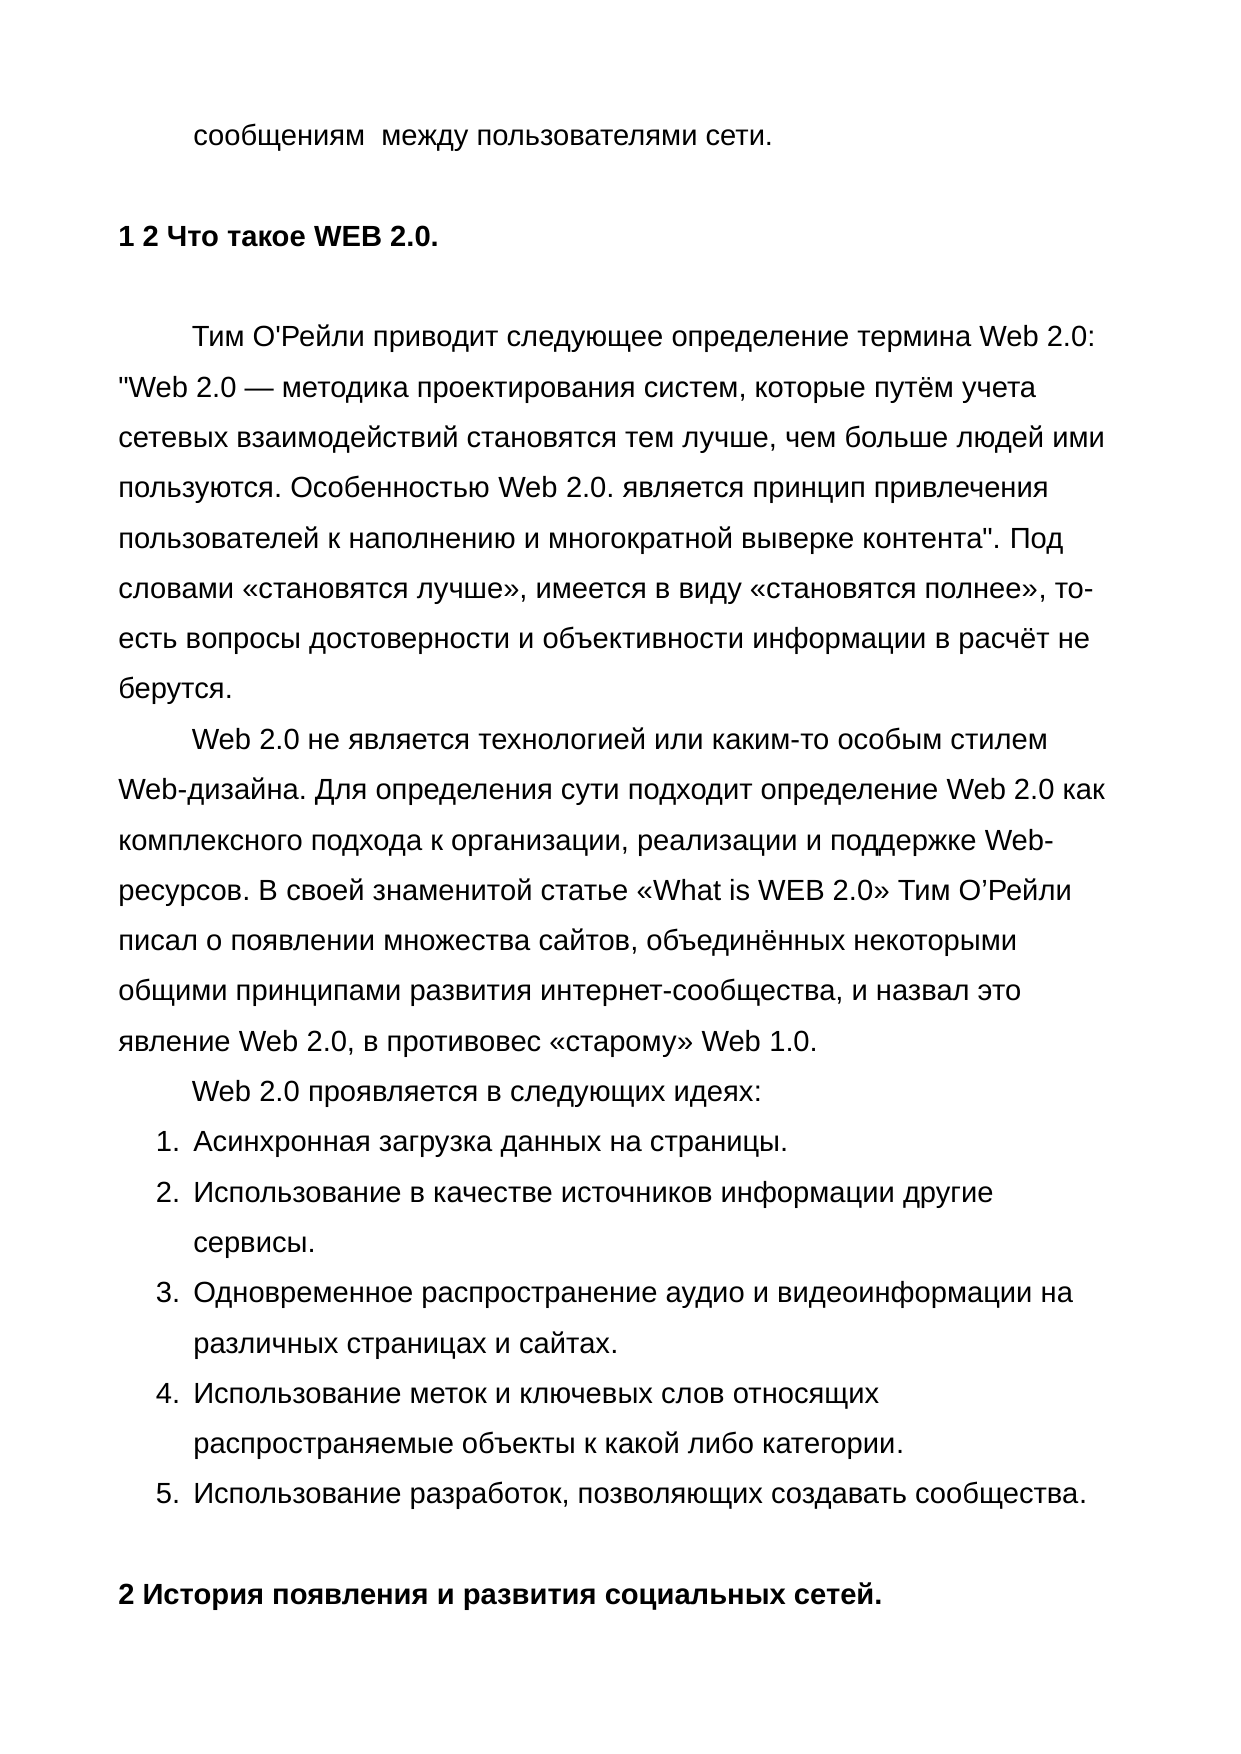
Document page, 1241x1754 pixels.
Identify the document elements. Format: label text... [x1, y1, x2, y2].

list Использование меток и ключевых слов относящих распространяемые объекты к какой либо категории. [156, 1376, 1122, 1460]
text 1 2 Что такое WEB 2.0. [118, 219, 1122, 252]
text 2 История появления и развития социальных сетей. [118, 1577, 1122, 1611]
text Web 2.0 не является технологией или каким-то особым стилем Web-дизайна. Для определения сути подходит определение Web 2.0 как комплексного подхода к организации, реализации и поддержке Web-ресурсов. В своей знаменитой статье «What is WEB 2.0» Тим О’Рейли писал о появлении множества сайтов, объединённых некоторыми общими принципами развития интернет-сообщества, и назвал это явление Web 2.0, в противовес «старому» Web 1.0. [118, 722, 1122, 1057]
list Использование разработок, позволяющих создавать сообщества. [156, 1477, 1122, 1510]
list Асинхронная загрузка данных на страницы. [156, 1124, 1122, 1158]
text Web 2.0 проявляется в следующих идеях: [118, 1074, 1122, 1108]
list Использование в качестве источников информации другие сервисы. [156, 1175, 1122, 1258]
text "Web 2.0 — методика проектирования систем, которые путём учета сетевых взаимодействий становятся тем лучше, чем больше людей ими пользуются. Особенностью Web 2.0. является принцип привлечения пользователей к наполнению и многократной выверке контента". Под словами «становятся лучше», имеется в виду «становятся полнее», то-есть вопросы достоверности и объективности информации в расчёт не берутся. [118, 370, 1122, 705]
list Одновременное распространение аудио и видеоинформации на различных страницах и сайтах. [156, 1275, 1122, 1359]
text Тим О'Рейли приводит следующее определение термина Web 2.0: [118, 319, 1122, 353]
list сообщениям между пользователями сети. [156, 118, 1122, 152]
